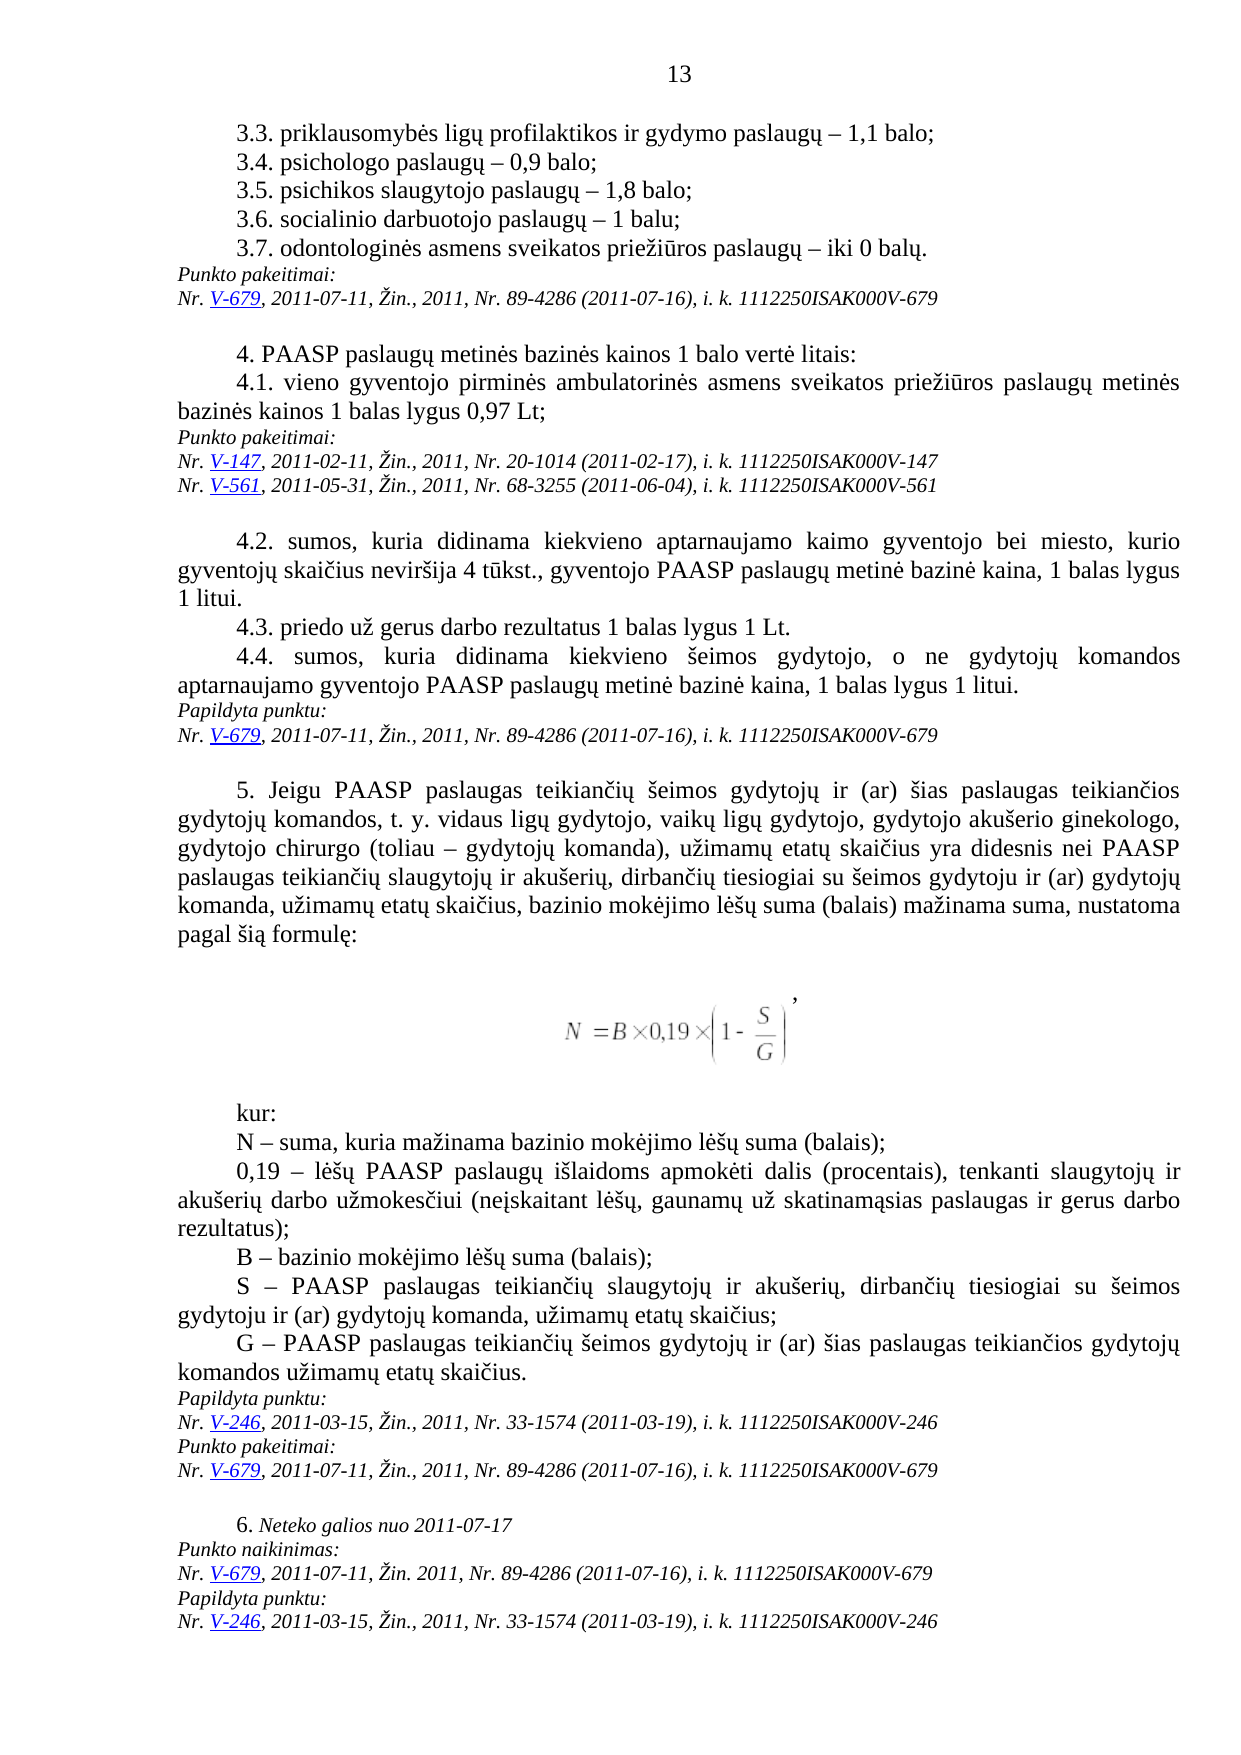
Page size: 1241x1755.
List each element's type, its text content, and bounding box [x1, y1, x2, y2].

text Papildyta punktu: [177, 698, 1181, 722]
text 4.1. vieno gyventojo pirminės ambulatorinės asmens sveikatos priežiūros paslaugų metinės bazinės kainos 1 balas lygus 0,97 Lt; [177, 367, 1181, 425]
text G – PAASP paslaugas teikiančių šeimos gydytojų ir (ar) šias paslaugas teikiančios gydytojų komandos užimamų etatų skaičius. [177, 1328, 1181, 1386]
text 0,19 – lėšų PAASP paslaugų išlaidoms apmokėti dalis (procentais), tenkanti slaugytojų ir akušerių darbo užmokesčiui (neįskaitant lėšų, gaunamų už skatinamąsias paslaugas ir gerus darbo rezultatus); [177, 1156, 1181, 1242]
text Papildyta punktu: [177, 1386, 1181, 1410]
text Nr. V-679, 2011-07-11, Žin., 2011, Nr. 89-4286 (2011-07-16), i. k. 1112250ISAK000V-679 [177, 286, 1181, 310]
text Punkto pakeitimai: [177, 262, 1181, 286]
text 3.4. psichologo paslaugų – 0,9 balo; [177, 147, 1181, 176]
text Nr. V-679, 2011-07-11, Žin., 2011, Nr. 89-4286 (2011-07-16), i. k. 1112250ISAK000V-679 [177, 722, 1181, 747]
text Nr. V-561, 2011-05-31, Žin., 2011, Nr. 68-3255 (2011-06-04), i. k. 1112250ISAK000V-561 [177, 473, 1181, 497]
text Nr. V-147, 2011-02-11, Žin., 2011, Nr. 20-1014 (2011-02-17), i. k. 1112250ISAK000V-147 [177, 449, 1181, 473]
text N – suma, kuria mažinama bazinio mokėjimo lėšų suma (balais); [177, 1127, 1181, 1156]
text Punkto naikinimas: [177, 1537, 1181, 1561]
text 3.7. odontologinės asmens sveikatos priežiūros paslaugų – iki 0 balų. [177, 233, 1181, 262]
text Nr. V-679, 2011-07-11, Žin., 2011, Nr. 89-4286 (2011-07-16), i. k. 1112250ISAK000V-679 [177, 1458, 1181, 1482]
text 4.4. sumos, kuria didinama kiekvieno šeimos gydytojo, o ne gydytojų komandos aptarnaujamo gyventojo PAASP paslaugų metinė bazinė kaina, 1 balas lygus 1 litui. [177, 641, 1181, 698]
text 5. Jeigu PAASP paslaugas teikiančių šeimos gydytojų ir (ar) šias paslaugas teikiančios gydytojų komandos, t. y. vidaus ligų gydytojo, vaikų ligų gydytojo, gydytojo akušerio ginekologo, gydytojo chirurgo (toliau – gydytojų komanda), užimamų etatų skaičius yra didesnis nei PAASP paslaugas teikiančių slaugytojų ir akušerių, dirbančių tiesiogiai su šeimos gydytoju ir (ar) gydytojų komanda, užimamų etatų skaičius, bazinio mokėjimo lėšų suma (balais) mažinama suma, nustatoma pagal šią formulę: [177, 775, 1181, 948]
text Papildyta punktu: [177, 1585, 1181, 1609]
text Punkto pakeitimai: [177, 425, 1181, 449]
text 4.2. sumos, kuria didinama kiekvieno aptarnaujamo kaimo gyventojo bei miesto, kurio gyventojų skaičius neviršija 4 tūkst., gyventojo PAASP paslaugų metinė bazinė kaina, 1 balas lygus 1 litui. [177, 526, 1181, 612]
text Nr. V-679, 2011-07-11, Žin. 2011, Nr. 89-4286 (2011-07-16), i. k. 1112250ISAK000V-679 [177, 1561, 1181, 1585]
text Nr. V-246, 2011-03-15, Žin., 2011, Nr. 33-1574 (2011-03-19), i. k. 1112250ISAK000V-246 [177, 1410, 1181, 1434]
text S – PAASP paslaugas teikiančių slaugytojų ir akušerių, dirbančių tiesiogiai su šeimos gydytoju ir (ar) gydytojų komanda, užimamų etatų skaičius; [177, 1271, 1181, 1328]
text 4.3. priedo už gerus darbo rezultatus 1 balas lygus 1 Lt. [177, 612, 1181, 641]
text 3.3. priklausomybės ligų profilaktikos ir gydymo paslaugų – 1,1 balo; [177, 118, 1181, 147]
text 6. Neteko galios nuo 2011-07-17 [177, 1511, 1181, 1537]
text 4. PAASP paslaugų metinės bazinės kainos 1 balo vertė litais: [177, 339, 1181, 367]
text 3.5. psichikos slaugytojo paslaugų – 1,8 balo; [177, 176, 1181, 204]
text Punkto pakeitimai: [177, 1434, 1181, 1458]
text N = B x 0,19 x (1 – S/G), [177, 977, 1181, 1070]
text kur: [177, 1098, 1181, 1127]
text Nr. V-246, 2011-03-15, Žin., 2011, Nr. 33-1574 (2011-03-19), i. k. 1112250ISAK000V-246 [177, 1609, 1181, 1633]
text B – bazinio mokėjimo lėšų suma (balais); [177, 1242, 1181, 1271]
text 3.6. socialinio darbuotojo paslaugų – 1 balu; [177, 204, 1181, 233]
